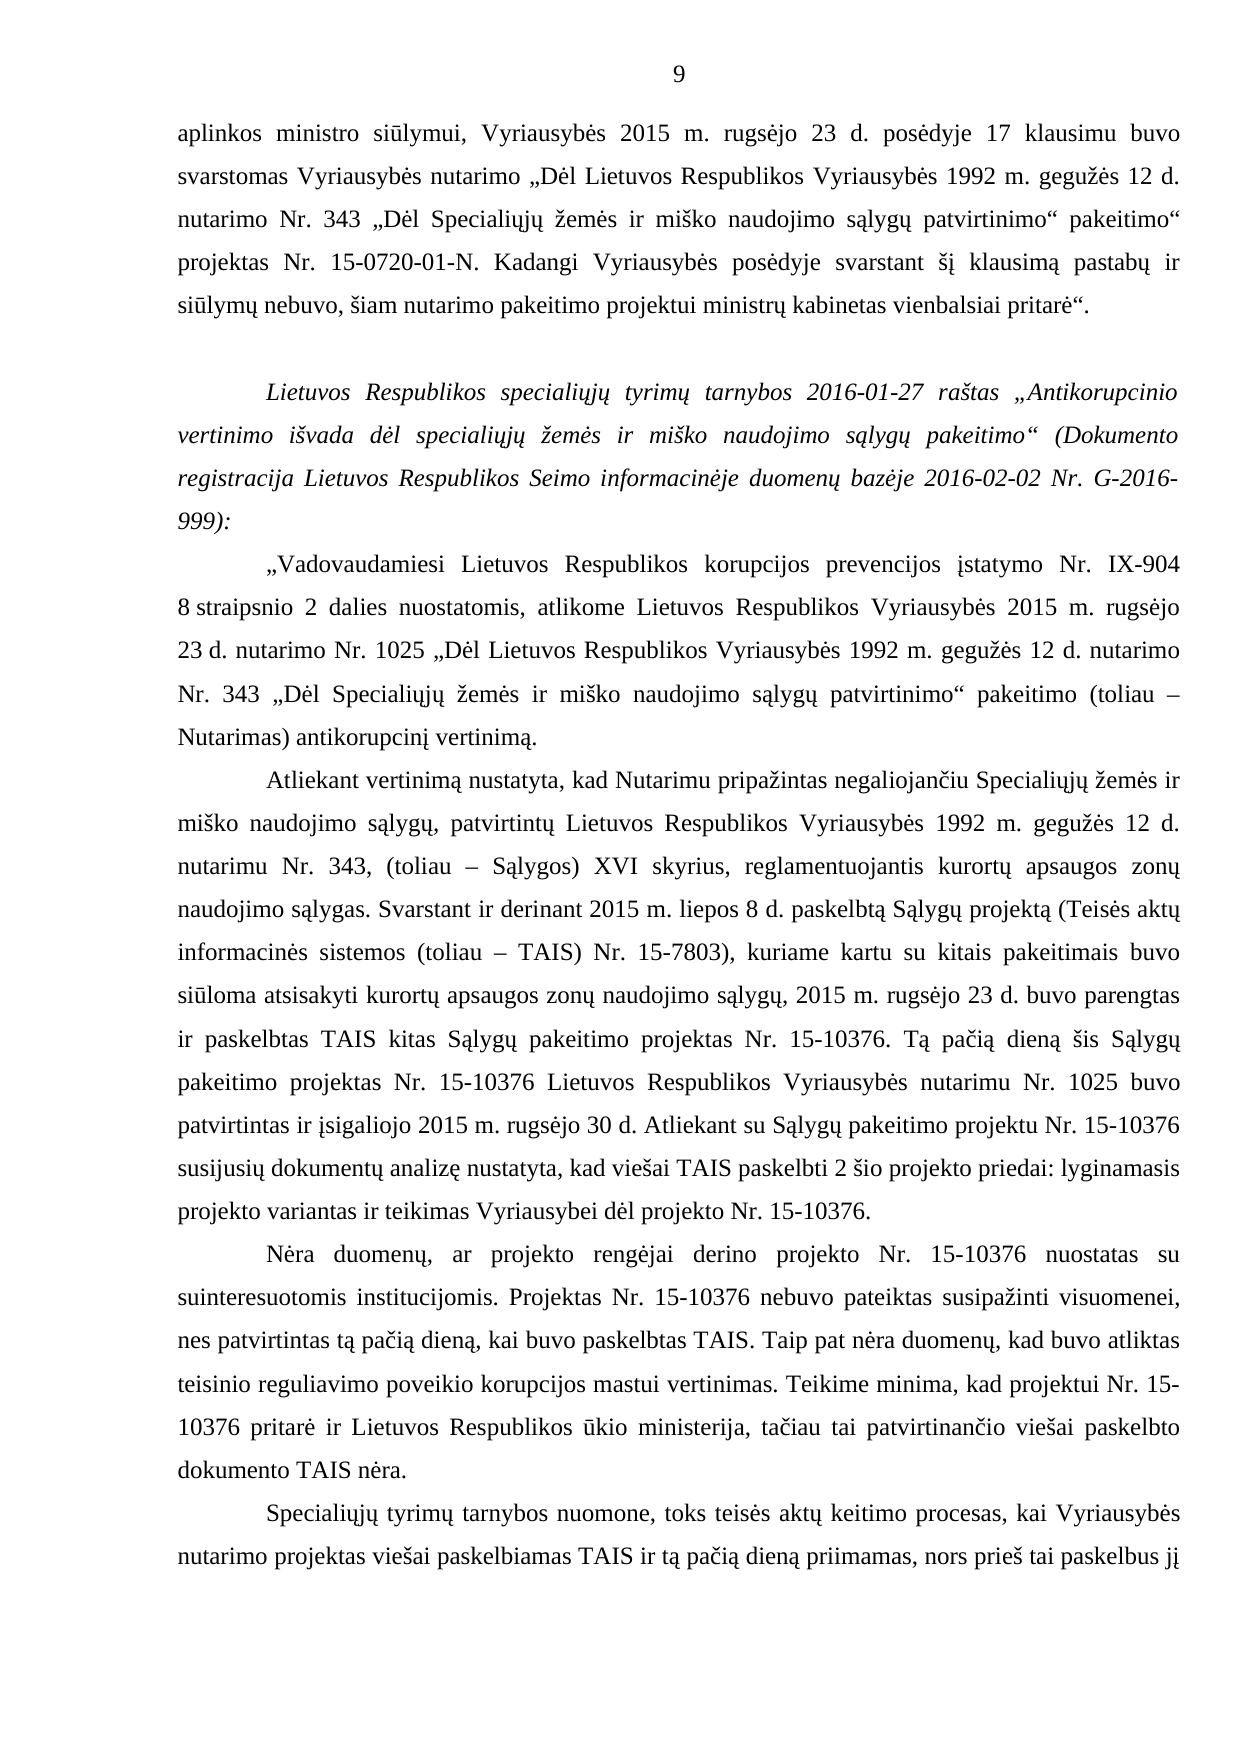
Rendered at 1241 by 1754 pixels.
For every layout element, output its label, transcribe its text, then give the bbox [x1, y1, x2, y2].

text Specialiųjų tyrimų tarnybos nuomone, toks teisės aktų keitimo procesas, kai Vyriausybės nutarimo projektas viešai paskelbiamas TAIS ir tą pačią dieną priimamas, nors prieš tai paskelbus jį [177, 1498, 1181, 1570]
text Lietuvos Respublikos specialiųjų tyrimų tarnybos 2016-01-27 raštas „Antikorupcinio vertinimo išvada dėl specialiųjų žemės ir miško naudojimo sąlygų pakeitimo“ (Dokumento registracija Lietuvos Respublikos Seimo informacinėje duomenų bazėje 2016-02-02 Nr. G-2016-999): [177, 377, 1181, 535]
text aplinkos ministro siūlymui, Vyriausybės 2015 m. rugsėjo 23 d. posėdyje 17 klausimu buvo svarstomas Vyriausybės nutarimo „Dėl Lietuvos Respublikos Vyriausybės 1992 m. gegužės 12 d. nutarimo Nr. 343 „Dėl Specialiųjų žemės ir miško naudojimo sąlygų patvirtinimo“ pakeitimo“ projektas Nr. 15-0720-01-N. Kadangi Vyriausybės posėdyje svarstant šį klausimą pastabų ir siūlymų nebuvo, šiam nutarimo pakeitimo projektui ministrų kabinetas vienbalsiai pritarė“. [177, 118, 1181, 319]
text Atliekant vertinimą nustatyta, kad Nutarimu pripažintas negaliojančiu Specialiųjų žemės ir miško naudojimo sąlygų, patvirtintų Lietuvos Respublikos Vyriausybės 1992 m. gegužės 12 d. nutarimu Nr. 343, (toliau – Sąlygos) XVI skyrius, reglamentuojantis kurortų apsaugos zonų naudojimo sąlygas. Svarstant ir derinant 2015 m. liepos 8 d. paskelbtą Sąlygų projektą (Teisės aktų informacinės sistemos (toliau – TAIS) Nr. 15-7803), kuriame kartu su kitais pakeitimais buvo siūloma atsisakyti kurortų apsaugos zonų naudojimo sąlygų, 2015 m. rugsėjo 23 d. buvo parengtas ir paskelbtas TAIS kitas Sąlygų pakeitimo projektas Nr. 15-10376. Tą pačią dieną šis Sąlygų pakeitimo projektas Nr. 15-10376 Lietuvos Respublikos Vyriausybės nutarimu Nr. 1025 buvo patvirtintas ir įsigaliojo 2015 m. rugsėjo 30 d. Atliekant su Sąlygų pakeitimo projektu Nr. 15-10376 susijusių dokumentų analizę nustatyta, kad viešai TAIS paskelbti 2 šio projekto priedai: lyginamasis projekto variantas ir teikimas Vyriausybei dėl projekto Nr. 15-10376. [177, 765, 1181, 1225]
text „Vadovaudamiesi Lietuvos Respublikos korupcijos prevencijos įstatymo Nr. IX-904 8 straipsnio 2 dalies nuostatomis, atlikome Lietuvos Respublikos Vyriausybės 2015 m. rugsėjo 23 d. nutarimo Nr. 1025 „Dėl Lietuvos Respublikos Vyriausybės 1992 m. gegužės 12 d. nutarimo Nr. 343 „Dėl Specialiųjų žemės ir miško naudojimo sąlygų patvirtinimo“ pakeitimo (toliau – Nutarimas) antikorupcinį vertinimą. [177, 549, 1181, 751]
text Nėra duomenų, ar projekto rengėjai derino projekto Nr. 15-10376 nuostatas su suinteresuotomis institucijomis. Projektas Nr. 15-10376 nebuvo pateiktas susipažinti visuomenei, nes patvirtintas tą pačią dieną, kai buvo paskelbtas TAIS. Taip pat nėra duomenų, kad buvo atliktas teisinio reguliavimo poveikio korupcijos mastui vertinimas. Teikime minima, kad projektui Nr. 15-10376 pritarė ir Lietuvos Respublikos ūkio ministerija, tačiau tai patvirtinančio viešai paskelbto dokumento TAIS nėra. [177, 1239, 1181, 1484]
